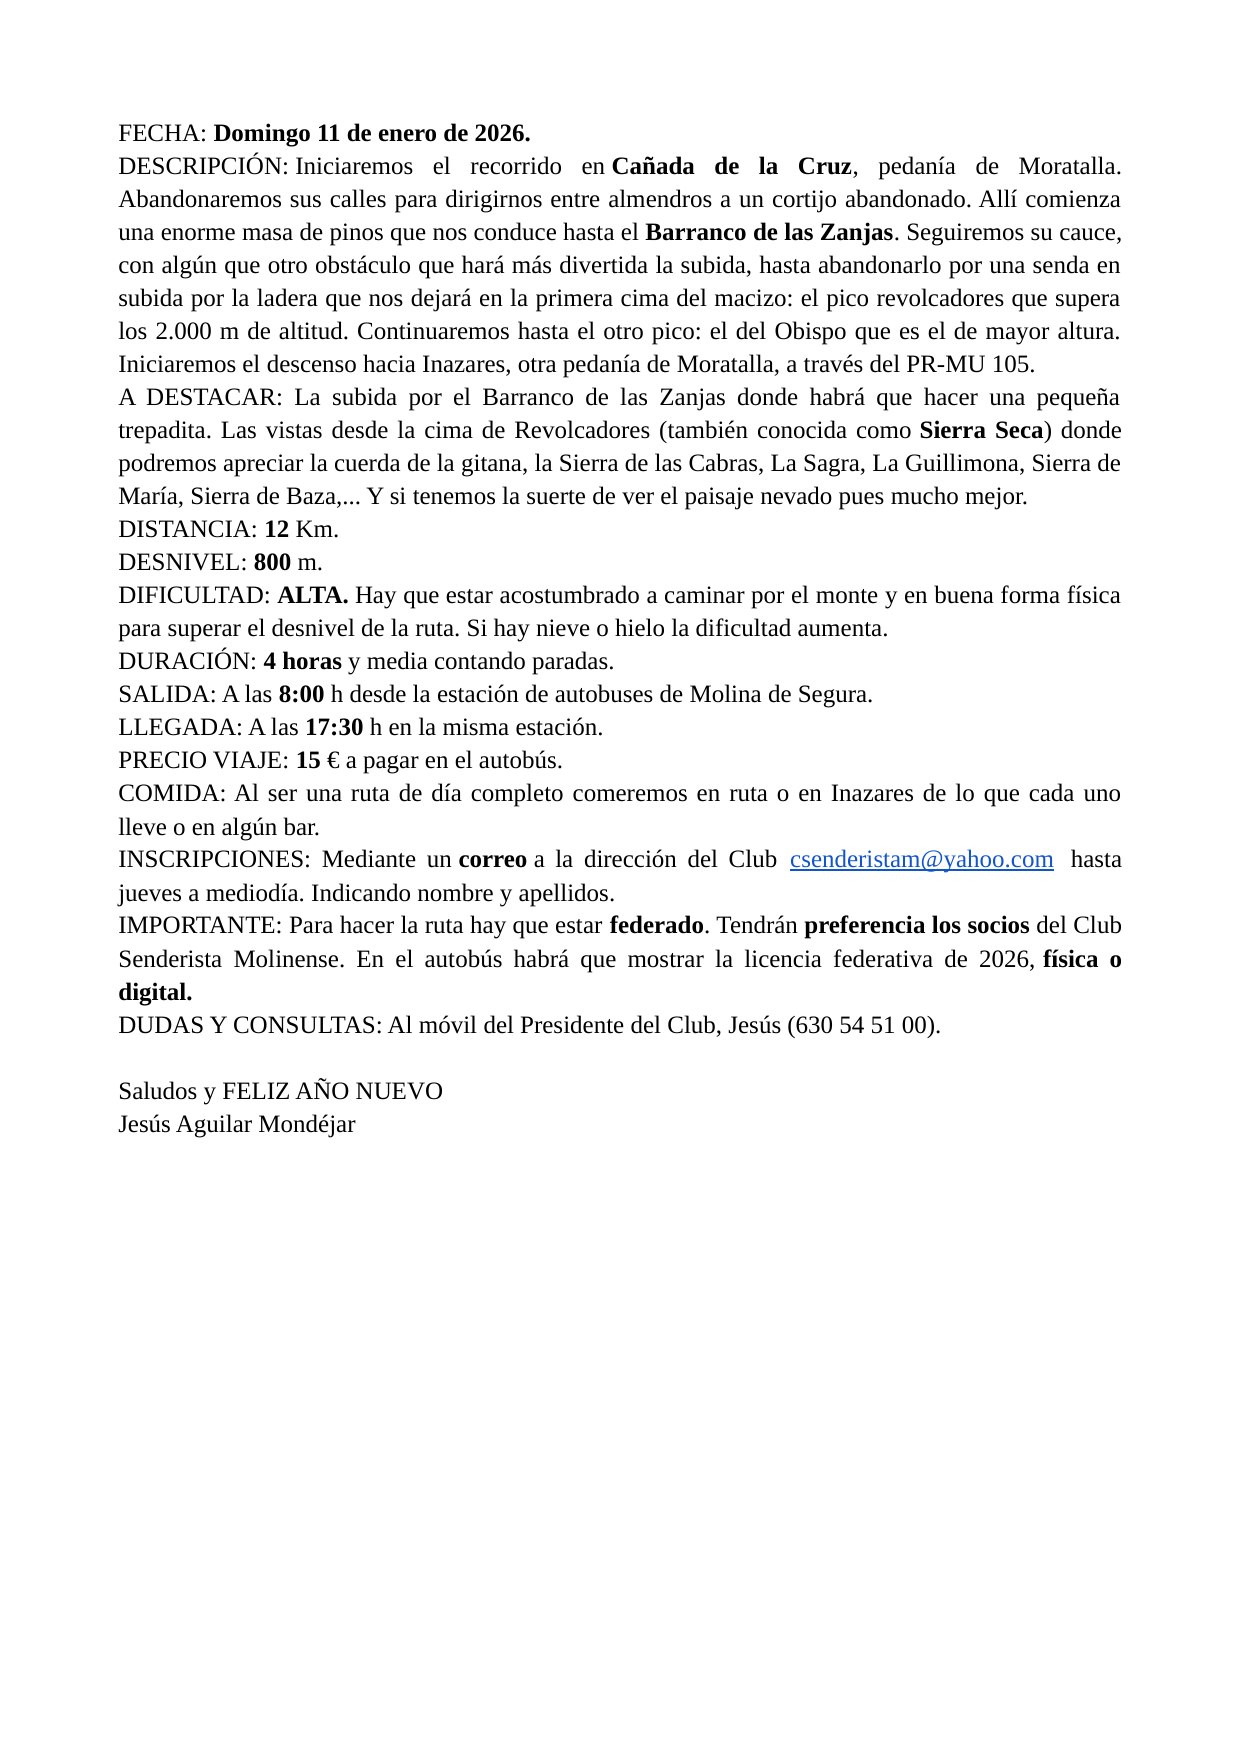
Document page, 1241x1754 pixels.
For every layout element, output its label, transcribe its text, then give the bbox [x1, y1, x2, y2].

text SALIDA: A las 8:00 h desde la estación de autobuses de Molina de Segura. [118, 679, 1122, 708]
text Saludos y FELIZ AÑO NUEVO [118, 1076, 1122, 1104]
text DESCRIPCIÓN: Iniciaremos el recorrido en Cañada de la Cruz, pedanía de Moratalla. Abandonaremos sus calles para dirigirnos entre almendros a un cortijo abandonado. Allí comienza una enorme masa de pinos que nos conduce hasta el Barranco de las Zanjas. Seguiremos su cauce, con algún que otro obstáculo que hará más divertida la subida, hasta abandonarlo por una senda en subida por la ladera que nos dejará en la primera cima del macizo: el pico revolcadores que supera los 2.000 m de altitud. Continuaremos hasta el otro pico: el del Obispo que es el de mayor altura. Iniciaremos el descenso hacia Inazares, otra pedanía de Moratalla, a través del PR-MU 105. [118, 151, 1122, 378]
text INSCRIPCIONES: Mediante un correo a la dirección del Club csenderistam@yahoo.com hasta jueves a mediodía. Indicando nombre y apellidos. [118, 844, 1122, 906]
text DUDAS Y CONSULTAS: Al móvil del Presidente del Club, Jesús (630 54 51 00). [118, 1010, 1122, 1038]
text COMIDA: Al ser una ruta de día completo comeremos en ruta o en Inazares de lo que cada uno lleve o en algún bar. [118, 778, 1122, 840]
text LLEGADA: A las 17:30 h en la misma estación. [118, 712, 1122, 741]
text A DESTACAR: La subida por el Barranco de las Zanjas donde habrá que hacer una pequeña trepadita. Las vistas desde la cima de Revolcadores (también conocida como Sierra Seca) donde podremos apreciar la cuerda de la gitana, la Sierra de las Cabras, La Sagra, La Guillimona, Sierra de María, Sierra de Baza,... Y si tenemos la suerte de ver el paisaje nevado pues mucho mejor. [118, 382, 1122, 510]
text DESNIVEL: 800 m. [118, 547, 1122, 576]
text DIFICULTAD: ALTA. Hay que estar acostumbrado a caminar por el monte y en buena forma física para superar el desnivel de la ruta. Si hay nieve o hielo la dificultad aumenta. [118, 580, 1122, 642]
text DISTANCIA: 12 Km. [118, 514, 1122, 543]
text IMPORTANTE: Para hacer la ruta hay que estar federado. Tendrán preferencia los socios del Club Senderista Molinense. En el autobús habrá que mostrar la licencia federativa de 2026, física o digital. [118, 911, 1122, 1005]
text DURACIÓN: 4 horas y media contando paradas. [118, 646, 1122, 675]
text PRECIO VIAJE: 15 € a pagar en el autobús. [118, 746, 1122, 774]
text Jesús Aguilar Mondéjar [118, 1109, 1122, 1137]
text FECHA: Domingo 11 de enero de 2026. [118, 118, 1122, 147]
